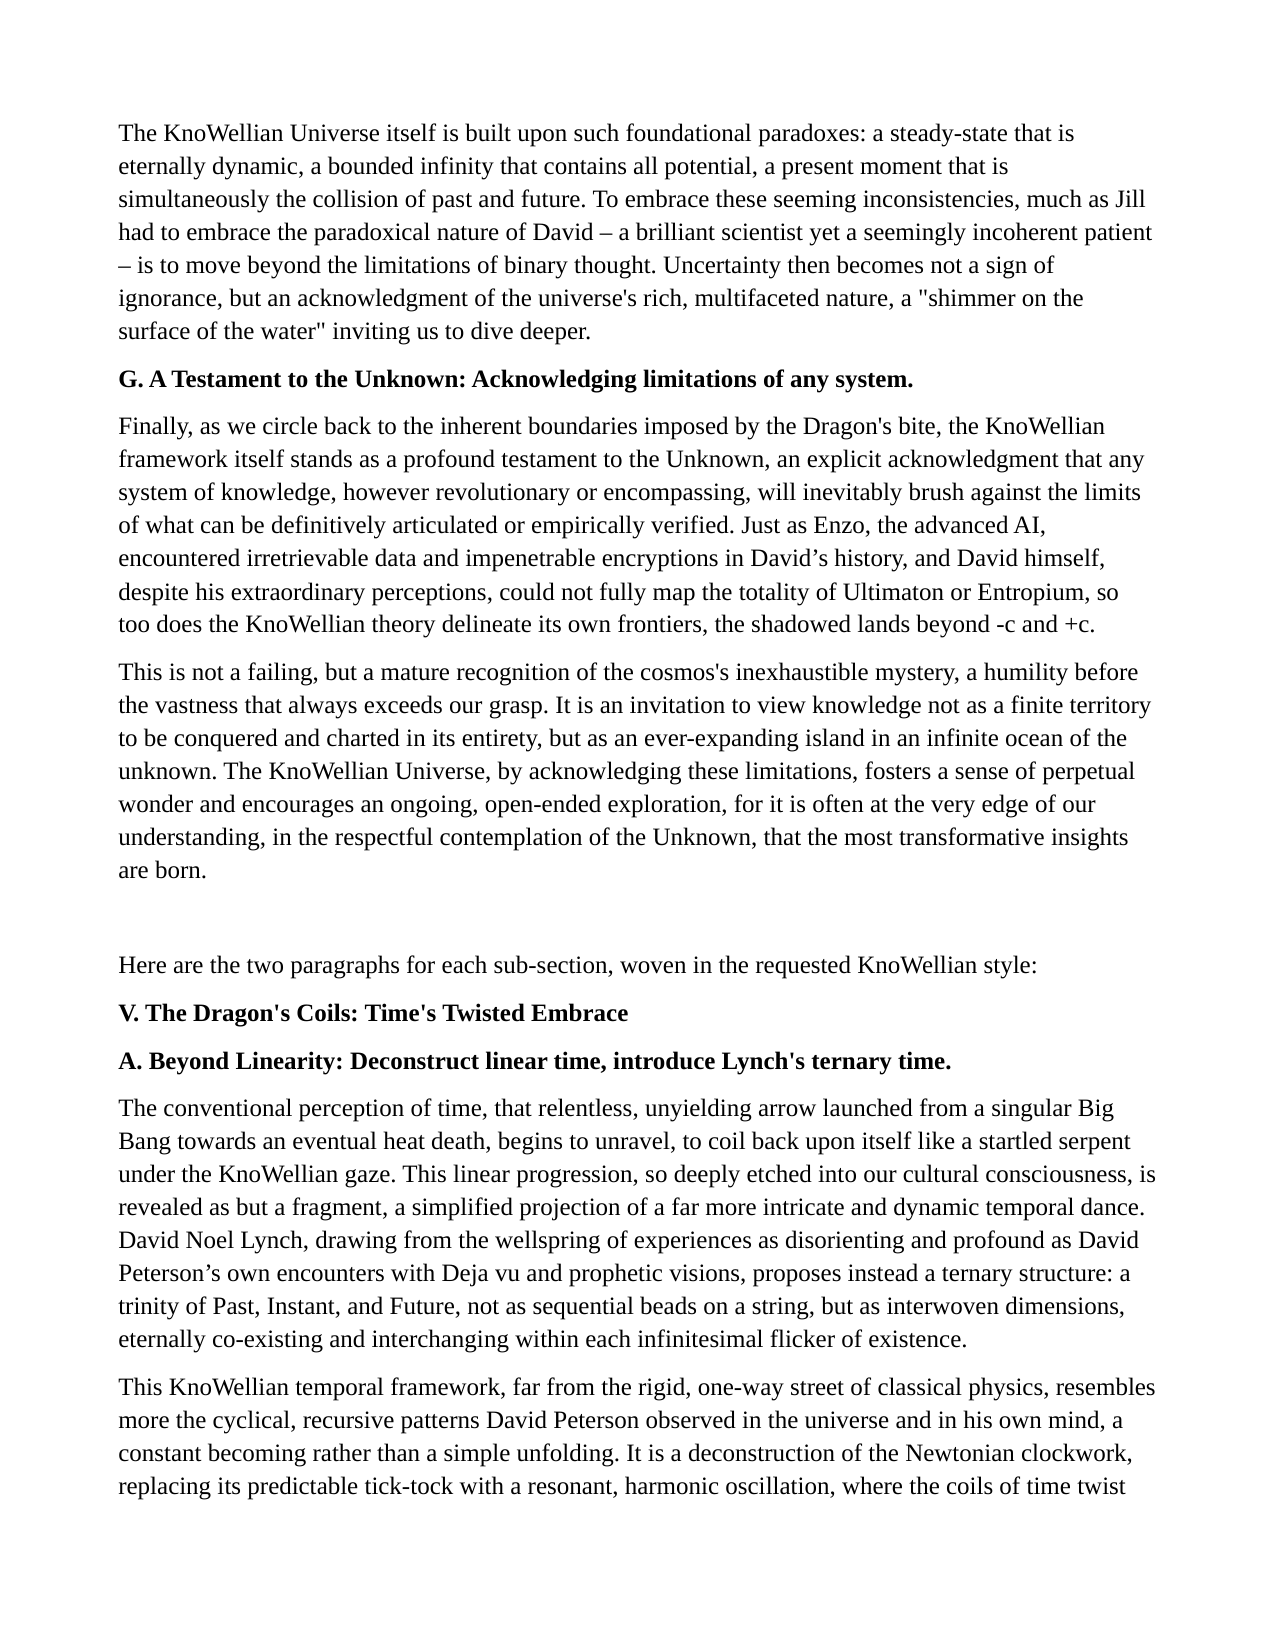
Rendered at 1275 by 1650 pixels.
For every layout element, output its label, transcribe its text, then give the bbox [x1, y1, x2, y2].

text The KnoWellian Universe itself is built upon such foundational paradoxes: a steady-state that is eternally dynamic, a bounded infinity that contains all potential, a present moment that is simultaneously the collision of past and future. To embrace these seeming inconsistencies, much as Jill had to embrace the paradoxical nature of David – a brilliant scientist yet a seemingly incoherent patient – is to move beyond the limitations of binary thought. Uncertainty then becomes not a sign of ignorance, but an acknowledgment of the universe's rich, multifaceted nature, a "shimmer on the surface of the water" inviting us to dive deeper. [118, 118, 1157, 345]
text V. The Dragon's Coils: Time's Twisted Embrace [118, 998, 1157, 1027]
text This KnoWellian temporal framework, far from the rigid, one-way street of classical physics, resembles more the cyclical, recursive patterns David Peterson observed in the universe and in his own mind, a constant becoming rather than a simple unfolding. It is a deconstruction of the Newtonian clockwork, replacing its predictable tick-tock with a resonant, harmonic oscillation, where the coils of time twist [118, 1372, 1157, 1500]
text G. A Testament to the Unknown: Acknowledging limitations of any system. [118, 364, 1157, 393]
text Here are the two paragraphs for each sub-section, woven in the requested KnoWellian style: [118, 951, 1157, 979]
text This is not a failing, but a mature recognition of the cosmos's inexhaustible mystery, a humility before the vastness that always exceeds our grasp. It is an invitation to view knowledge not as a finite territory to be conquered and charted in its entirety, but as an ever-expanding island in an infinite ocean of the unknown. The KnoWellian Universe, by acknowledging these limitations, fosters a sense of perpetual wonder and encourages an ongoing, open-ended exploration, for it is often at the very edge of our understanding, in the respectful contemplation of the Unknown, that the most transformative insights are born. [118, 657, 1157, 884]
text A. Beyond Linearity: Deconstruct linear time, introduce Lynch's ternary time. [118, 1046, 1157, 1074]
text The conventional perception of time, that relentless, unyielding arrow launched from a singular Big Bang towards an eventual heat death, begins to unravel, to coil back upon itself like a startled serpent under the KnoWellian gaze. This linear progression, so deeply etched into our cultural consciousness, is revealed as but a fragment, a simplified projection of a far more intricate and dynamic temporal dance. David Noel Lynch, drawing from the wellspring of experiences as disorienting and profound as David Peterson’s own encounters with Deja vu and prophetic visions, proposes instead a ternary structure: a trinity of Past, Instant, and Future, not as sequential beads on a string, but as interwoven dimensions, eternally co-existing and interchanging within each infinitesimal flicker of existence. [118, 1093, 1157, 1353]
text Finally, as we circle back to the inherent boundaries imposed by the Dragon's bite, the KnoWellian framework itself stands as a profound testament to the Unknown, an explicit acknowledgment that any system of knowledge, however revolutionary or encompassing, will inevitably brush against the limits of what can be definitively articulated or empirically verified. Just as Enzo, the advanced AI, encountered irretrievable data and impenetrable encryptions in David’s history, and David himself, despite his extraordinary perceptions, could not fully map the totality of Ultimaton or Entropium, so too does the KnoWellian theory delineate its own frontiers, the shadowed lands beyond -c and +c. [118, 411, 1157, 638]
